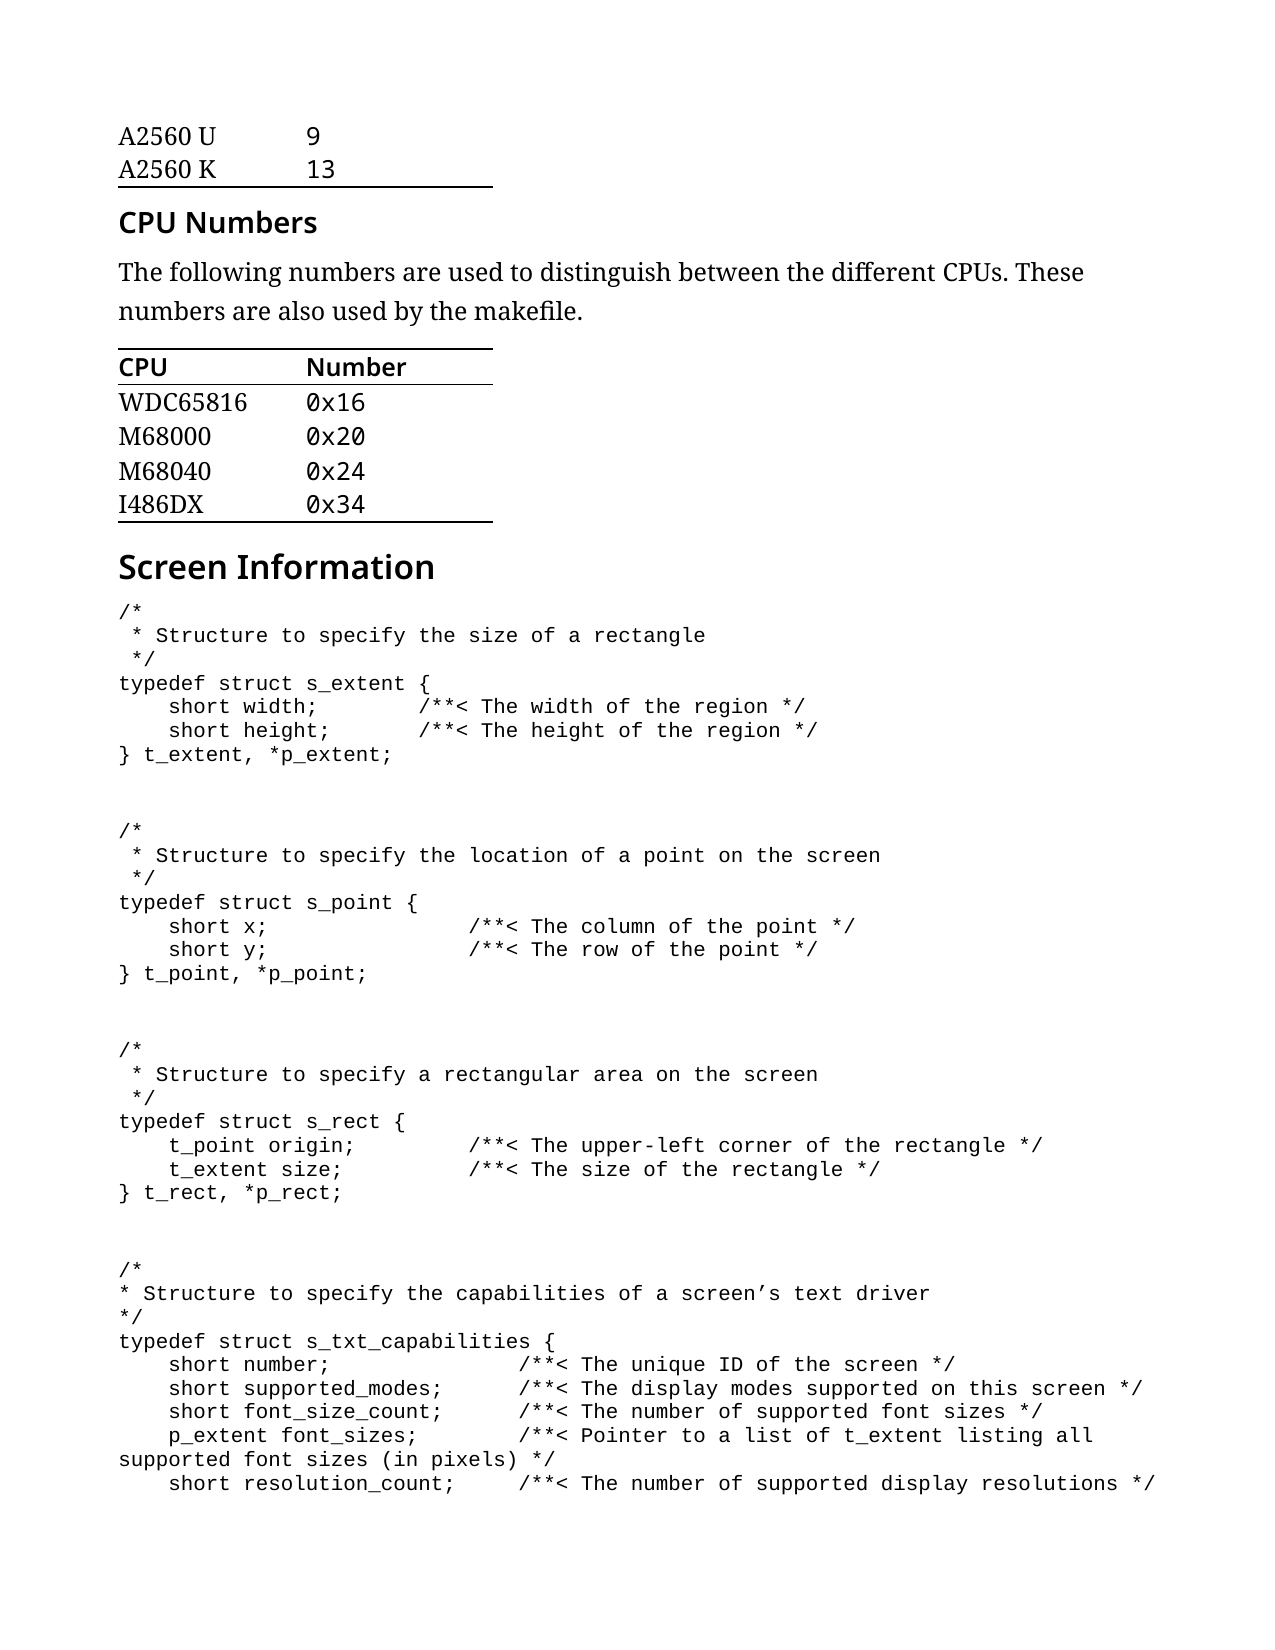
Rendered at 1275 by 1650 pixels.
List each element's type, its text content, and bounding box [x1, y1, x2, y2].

text /* [118, 821, 1157, 845]
text */ [118, 649, 1157, 673]
text t_extent size; /**< The size of the rectangle */ [118, 1159, 1157, 1182]
text } t_rect, *p_rect; [118, 1182, 1157, 1206]
table_cell 13 [306, 152, 493, 186]
text short number; /**< The unique ID of the screen */ [118, 1354, 1157, 1378]
text /* [118, 1260, 1157, 1283]
text * Structure to specify a rectangular area on the screen [118, 1064, 1157, 1088]
subtitle Screen Information [118, 544, 1157, 589]
text typedef struct s_extent { [118, 673, 1157, 696]
text } t_extent, *p_extent; [118, 744, 1157, 767]
text typedef struct s_rect { [118, 1111, 1157, 1135]
table_cell 9 [306, 118, 493, 152]
table_cell A2560 K [118, 152, 306, 186]
text The following numbers are used to distinguish between the different CPUs. These numbers are also used by the makefile. [118, 255, 1157, 328]
text t_point origin; /**< The upper-left corner of the rectangle */ [118, 1135, 1157, 1159]
table_cell M68040 [118, 453, 306, 487]
text */ [118, 868, 1157, 892]
table_cell 0x24 [306, 453, 493, 487]
table_cell I486DX [118, 487, 306, 521]
text /* [118, 602, 1157, 626]
text } t_point, *p_point; [118, 963, 1157, 987]
text * Structure to specify the capabilities of a screen’s text driver [118, 1283, 1157, 1307]
table_cell M68000 [118, 419, 306, 453]
table_cell 0x16 [306, 385, 493, 419]
text /* [118, 1040, 1157, 1064]
text short resolution_count; /**< The number of supported display resolutions */ [118, 1472, 1157, 1496]
subtitle CPU Numbers [118, 202, 1157, 242]
text short supported_modes; /**< The display modes supported on this screen */ [118, 1378, 1157, 1402]
table_cell 0x20 [306, 419, 493, 453]
table_header Number [306, 350, 493, 383]
table_cell WDC65816 [118, 385, 306, 419]
text * Structure to specify the size of a rectangle [118, 626, 1157, 649]
text p_extent font_sizes; /**< Pointer to a list of t_extent listing all supported font sizes (in pixels) */ [118, 1425, 1157, 1472]
text */ [118, 1088, 1157, 1111]
table_cell 0x34 [306, 487, 493, 521]
text short y; /**< The row of the point */ [118, 939, 1157, 963]
text short x; /**< The column of the point */ [118, 916, 1157, 939]
text * Structure to specify the location of a point on the screen [118, 845, 1157, 868]
text short height; /**< The height of the region */ [118, 720, 1157, 744]
text short font_size_count; /**< The number of supported font sizes */ [118, 1402, 1157, 1425]
text */ [118, 1307, 1157, 1331]
text short width; /**< The width of the region */ [118, 696, 1157, 720]
table_header CPU [118, 350, 306, 383]
text typedef struct s_point { [118, 892, 1157, 916]
text typedef struct s_txt_capabilities { [118, 1331, 1157, 1354]
table_cell A2560 U [118, 118, 306, 152]
